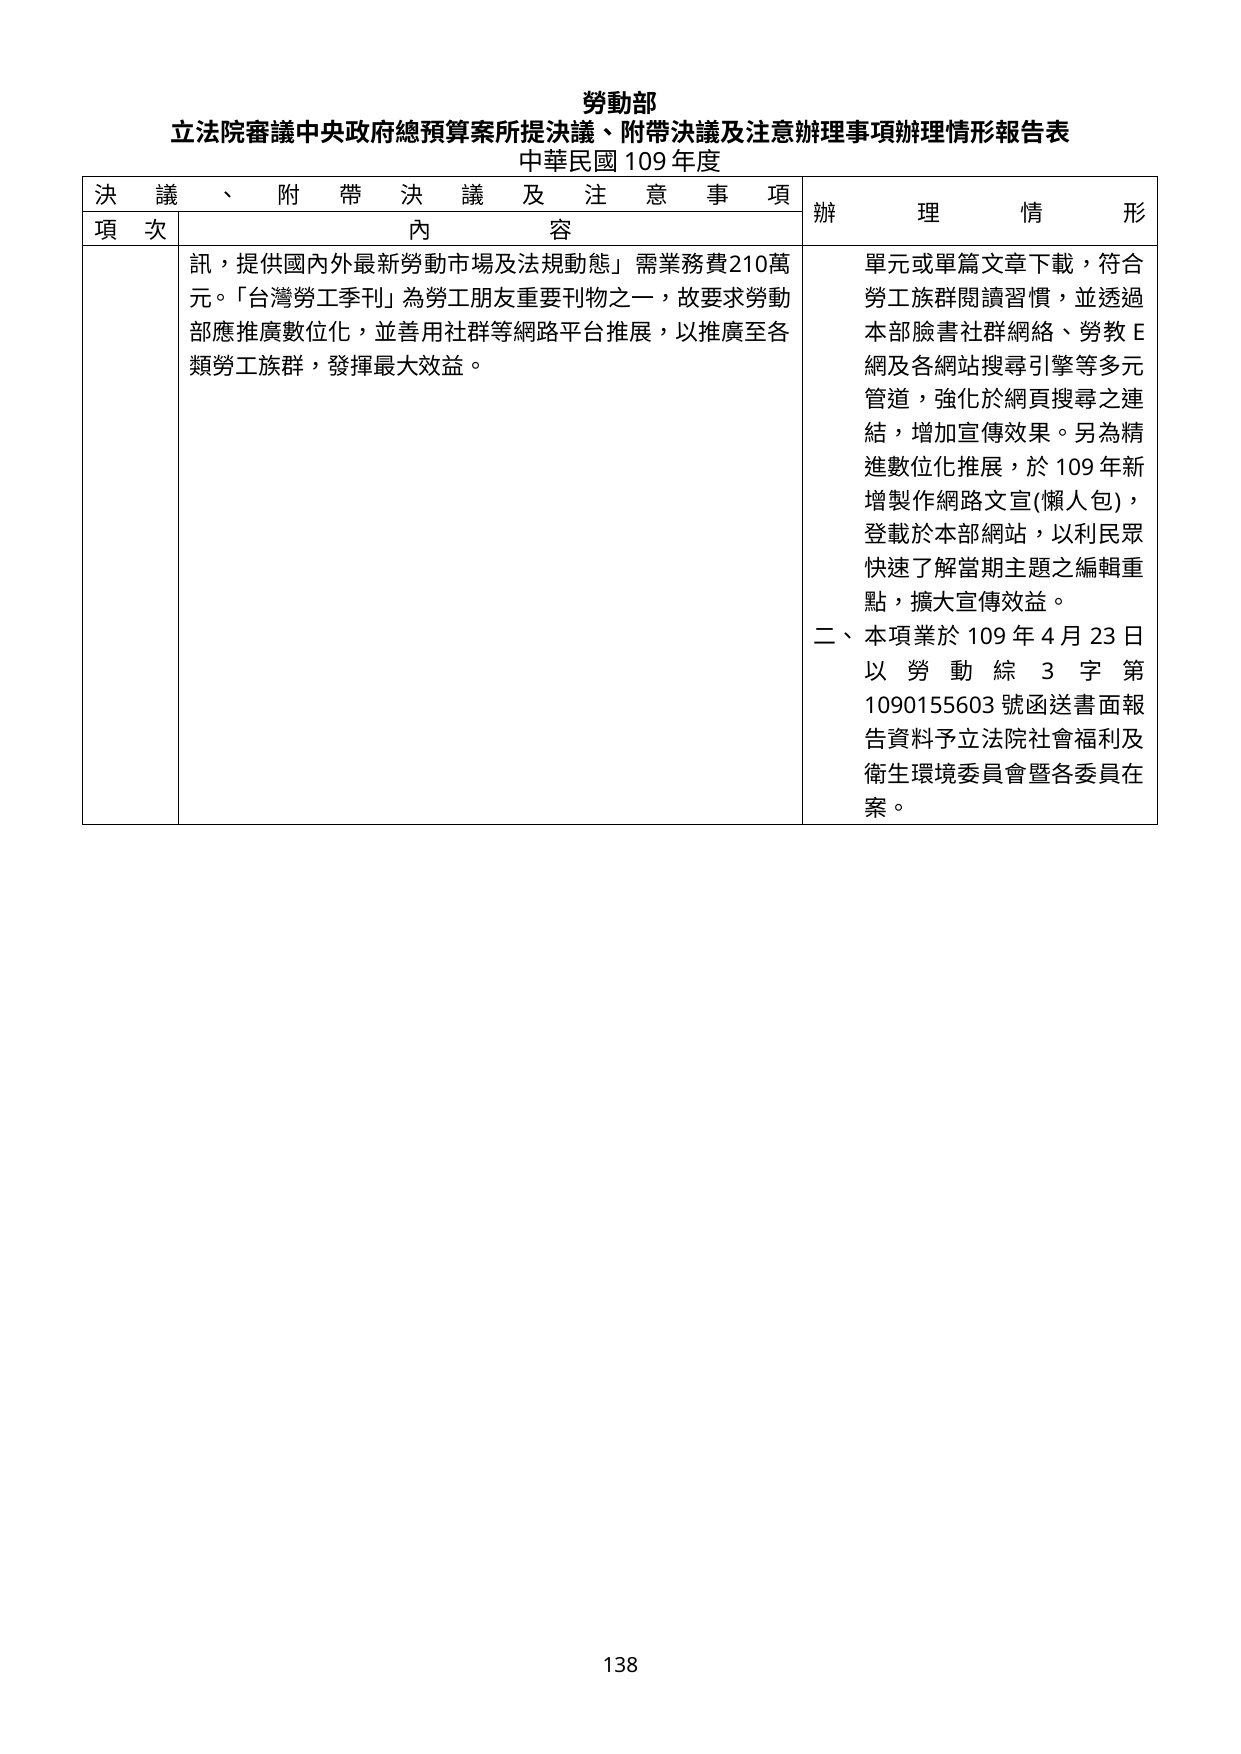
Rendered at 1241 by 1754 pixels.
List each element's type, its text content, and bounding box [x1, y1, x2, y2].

table_cell 內 容 [179, 212, 802, 245]
table_cell 項次 [83, 212, 178, 245]
table_header 決議、附帶決議及注意事項 [83, 177, 802, 211]
table_header 辦理情形 [803, 177, 1157, 245]
table_cell 訊，提供國內外最新勞動市場及法規動態」需業務費210萬元。「台灣勞工季刊」為勞工朋友重要刊物之一，故要求勞動部應推廣數位化，並善用社群等網路平台推展，以推廣至各類勞工族群，發揮最大效益。 [179, 246, 802, 823]
table_cell [83, 246, 178, 823]
table_cell 單元或單篇文章下載，符合勞工族群閱讀習慣，並透過本部臉書社群網絡、勞教E網及各網站搜尋引擎等多元管道，強化於網頁搜尋之連結，增加宣傳效果。另為精進數位化推展，於109年新增製作網路文宣(懶人包)，登載於本部網站，以利民眾快速了解當期主題之編輯重點，擴大宣傳效益。 本項業於109年4月23日以勞動綜3字第1090155603號函送書面報告資料予立法院社會福利及衛生環境委員會暨各委員在案。 [803, 246, 1157, 823]
